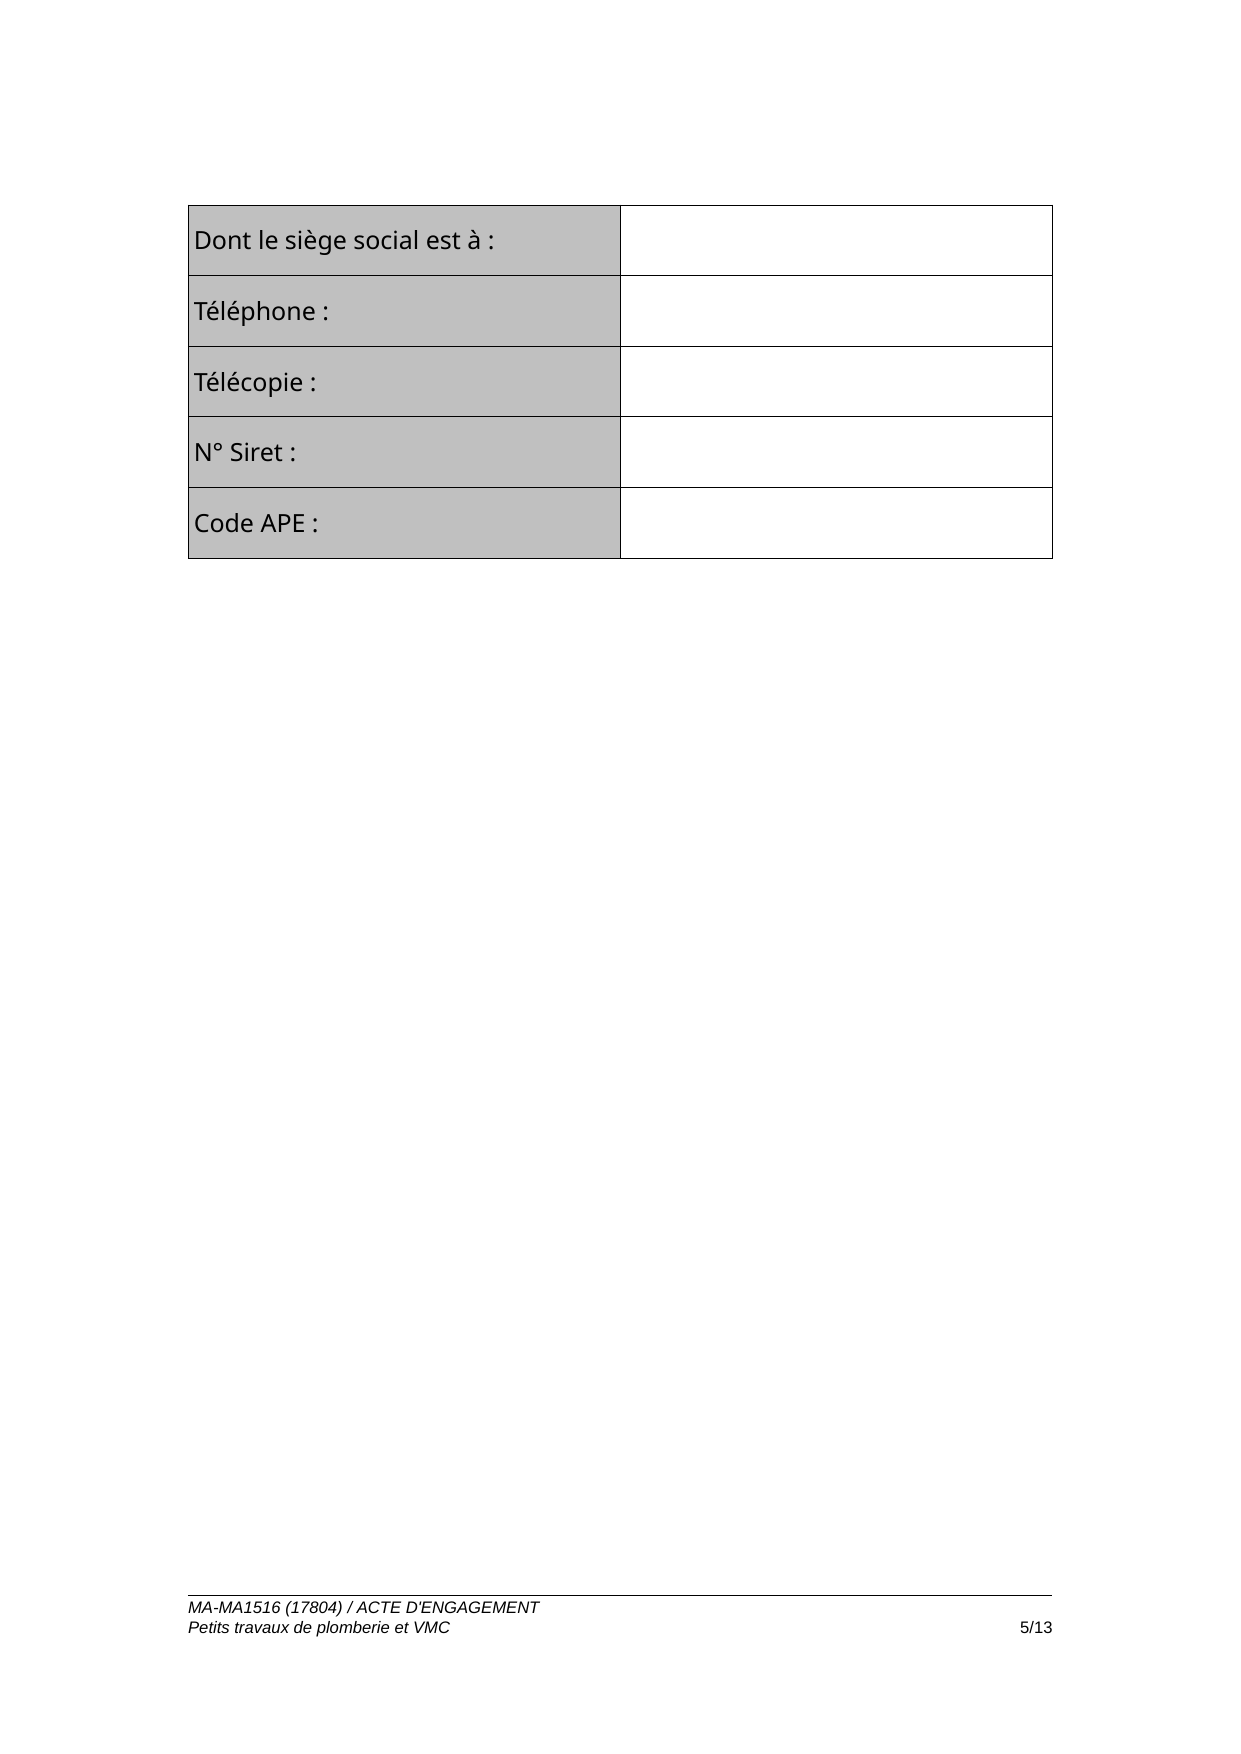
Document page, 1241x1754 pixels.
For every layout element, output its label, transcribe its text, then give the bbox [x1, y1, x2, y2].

table_cell N° Siret : [189, 417, 620, 487]
table_cell [621, 206, 1052, 275]
table_cell Dont le siège social est à : [189, 206, 620, 275]
table_cell Code APE : [189, 488, 620, 558]
table_cell [621, 488, 1052, 558]
table_cell [621, 276, 1052, 346]
table_cell [621, 417, 1052, 487]
table_cell Téléphone : [189, 276, 620, 346]
table_cell [621, 347, 1052, 416]
table_cell Télécopie : [189, 347, 620, 416]
